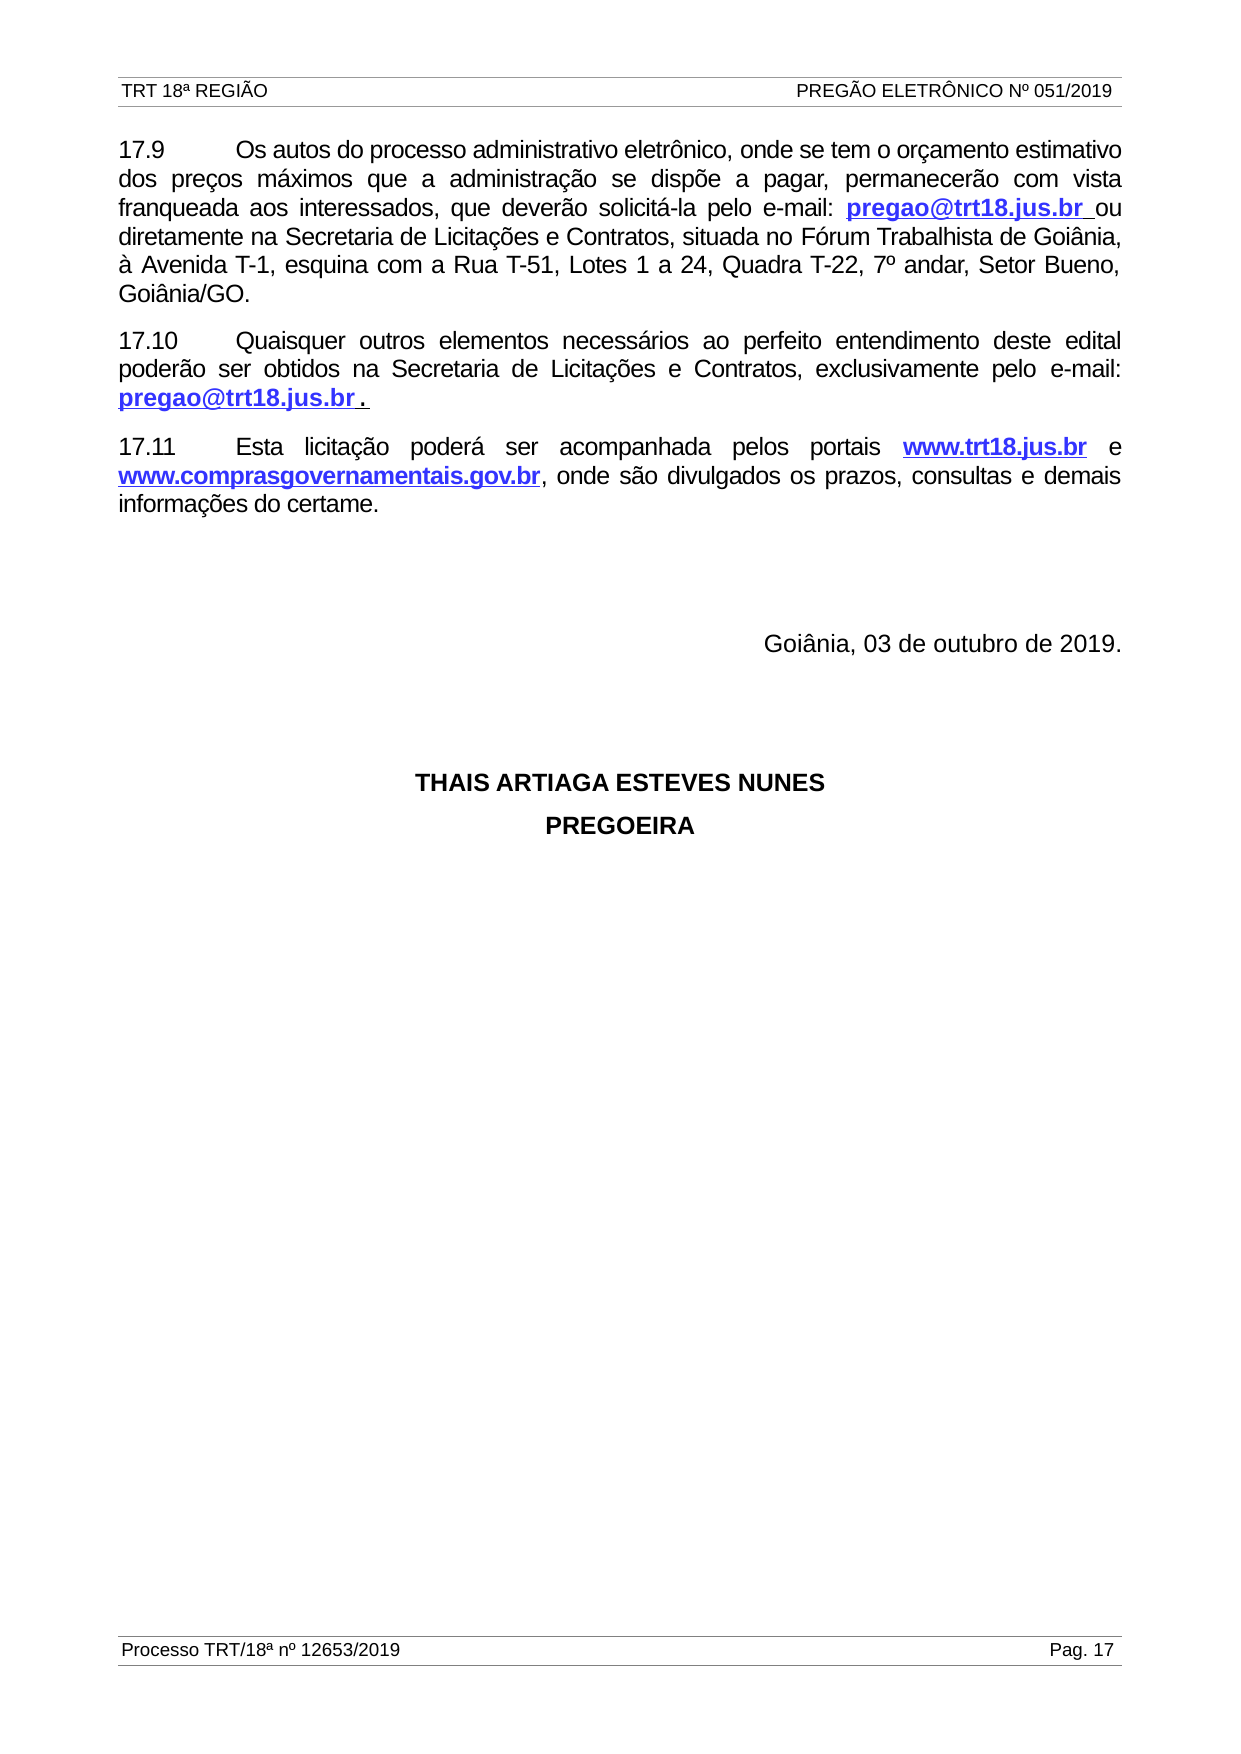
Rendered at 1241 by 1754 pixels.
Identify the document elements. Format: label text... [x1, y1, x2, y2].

list 17.9 Os autos do processo administrativo eletrônico, onde se tem o orçamento estimativo dos preços máximos que a administração se dispõe a pagar, permanecerão com vista franqueada aos interessados, que deverão solicitá-la pelo e-mail: pregao@trt18.jus.br ou diretamente na Secretaria de Licitações e Contratos, situada no Fórum Trabalhista de Goiânia, à Avenida T-1, esquina com a Rua T-51, Lotes 1 a 24, Quadra T-22, 7º andar, Setor Bueno, Goiânia/GO. [118, 136, 1122, 308]
list 17.11 Esta licitação poderá ser acompanhada pelos portais www.trt18.jus.br e www.comprasgovernamentais.gov.br, onde são divulgados os prazos, consultas e demais informações do certame. [118, 432, 1122, 518]
text THAIS ARTIAGA ESTEVES NUNES [118, 768, 1122, 797]
list 17.10 Quaisquer outros elementos necessários ao perfeito entendimento deste edital poderão ser obtidos na Secretaria de Licitações e Contratos, exclusivamente pelo e-mail: pregao@trt18.jus.br. [118, 326, 1122, 414]
text Goiânia, 03 de outubro de 2019. [118, 629, 1122, 657]
text PREGOEIRA [118, 811, 1122, 840]
